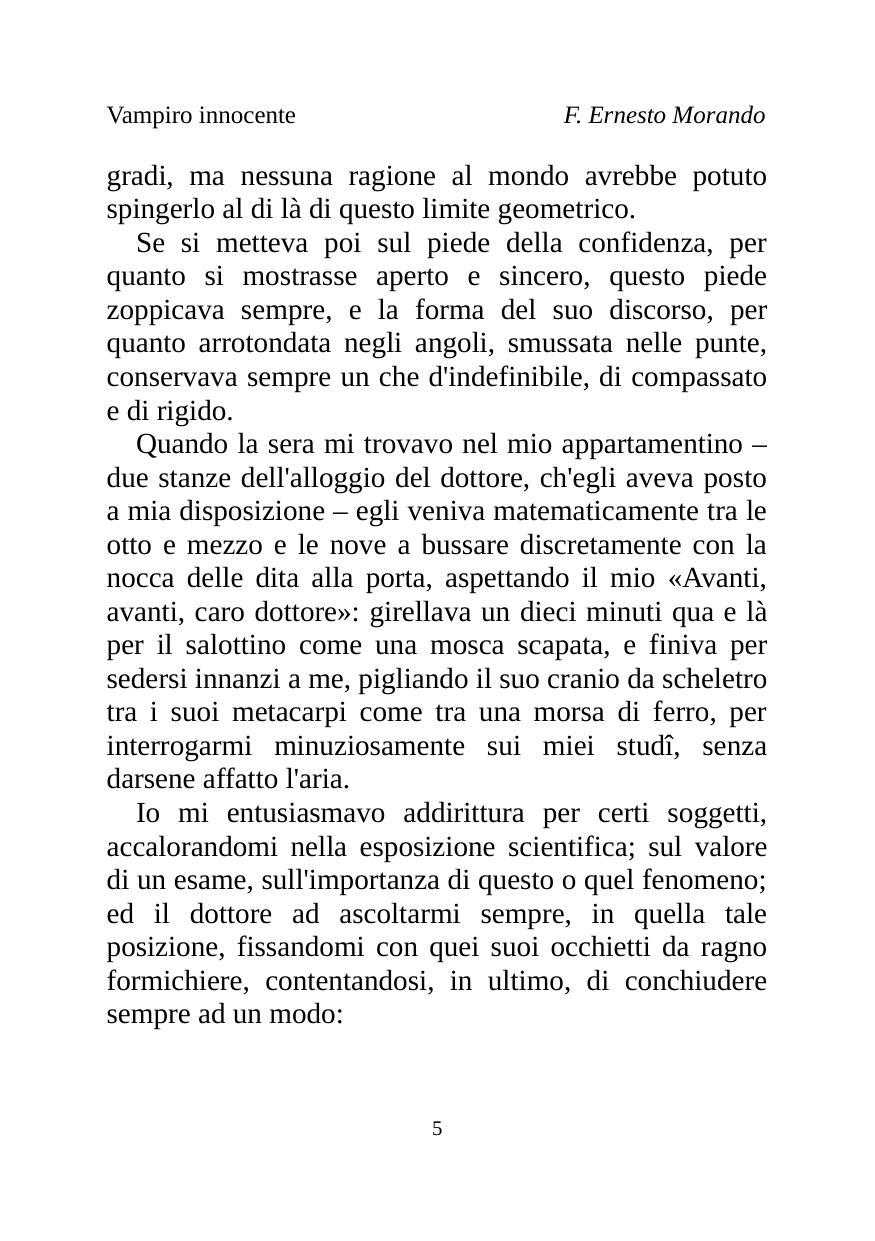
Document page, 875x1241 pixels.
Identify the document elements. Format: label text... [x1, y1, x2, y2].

text Quando la sera mi trovavo nel mio appartamentino – due stanze dell'alloggio del dottore, ch'egli aveva posto a mia disposizione – egli veniva matematicamente tra le otto e mezzo e le nove a bussare discretamente con la nocca delle dita alla porta, aspettando il mio «Avanti, avanti, caro dottore»: girellava un dieci minuti qua e là per il salottino come una mosca scapata, e finiva per sedersi innanzi a me, pigliando il suo cranio da scheletro tra i suoi metacarpi come tra una morsa di ferro, per interrogarmi minuziosamente sui miei studî, senza darsene affatto l'aria. [106, 426, 768, 795]
text gradi, ma nessuna ragione al mondo avrebbe potuto spingerlo al di là di questo limite geometrico. [106, 158, 768, 225]
text Io mi entusiasmavo addirittura per certi soggetti, accalorandomi nella esposizione scientifica; sul valore di un esame, sull'importanza di questo o quel fenomeno; ed il dottore ad ascoltarmi sempre, in quella tale posizione, fissandomi con quei suoi occhietti da ragno formichiere, contentandosi, in ultimo, di conchiudere sempre ad un modo: [106, 795, 768, 1030]
text Se si metteva poi sul piede della confidenza, per quanto si mostrasse aperto e sincero, questo piede zoppicava sempre, e la forma del suo discorso, per quanto arrotondata negli angoli, smussata nelle punte, conservava sempre un che d'indefinibile, di compassato e di rigido. [106, 225, 768, 426]
